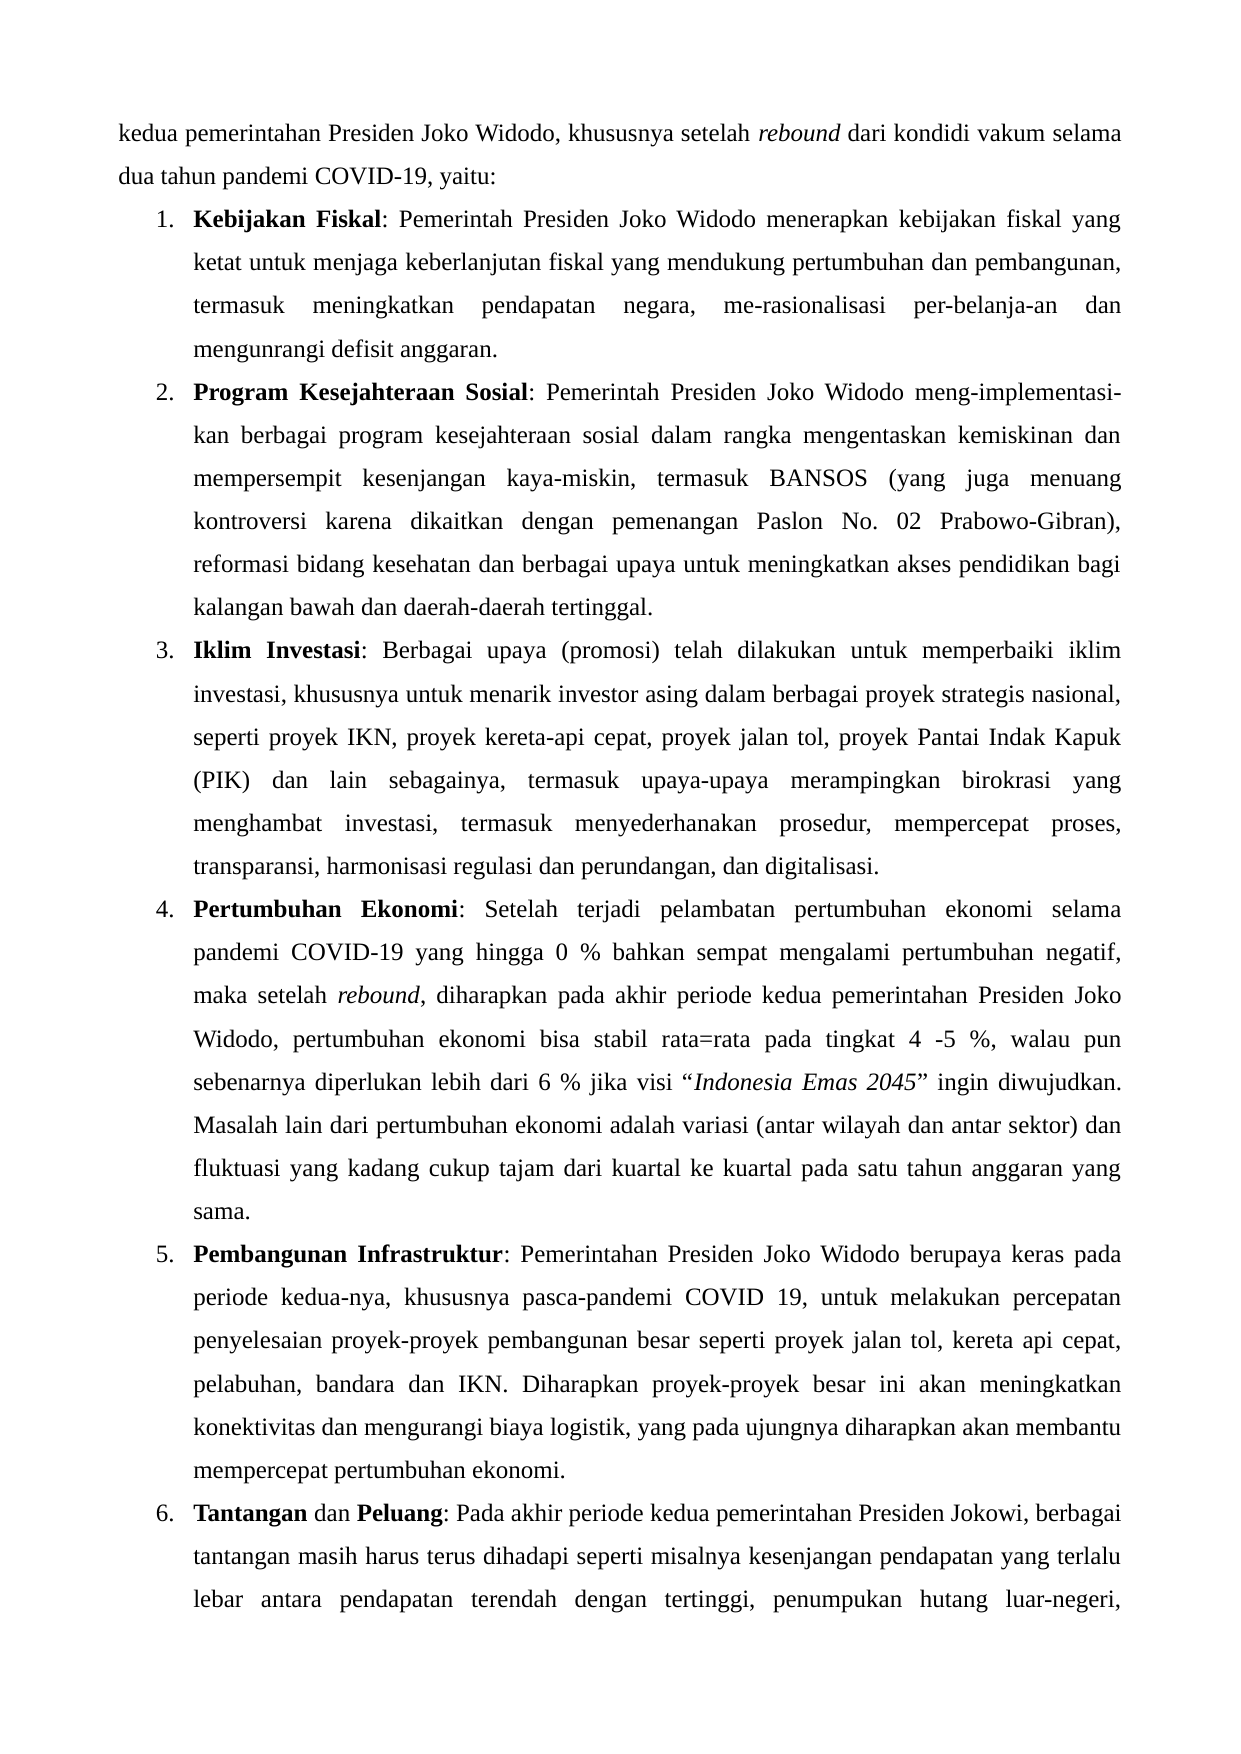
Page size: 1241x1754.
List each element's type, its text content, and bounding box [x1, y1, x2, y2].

list Tantangan dan Peluang: Pada akhir periode kedua pemerintahan Presiden Jokowi, berbagai tantangan masih harus terus dihadapi seperti misalnya kesenjangan pendapatan yang terlalu lebar antara pendapatan terendah dengan tertinggi, penumpukan hutang luar-negeri, [156, 1498, 1122, 1613]
list Kebijakan Fiskal: Pemerintah Presiden Joko Widodo menerapkan kebijakan fiskal yang ketat untuk menjaga keberlanjutan fiskal yang mendukung pertumbuhan dan pembangunan, termasuk meningkatkan pendapatan negara, me-rasionalisasi per-belanja-an dan mengunrangi defisit anggaran. [156, 204, 1122, 362]
text kedua pemerintahan Presiden Joko Widodo, khususnya setelah rebound dari kondidi vakum selama dua tahun pandemi COVID-19, yaitu: [118, 118, 1122, 190]
list Iklim Investasi: Berbagai upaya (promosi) telah dilakukan untuk memperbaiki iklim investasi, khususnya untuk menarik investor asing dalam berbagai proyek strategis nasional, seperti proyek IKN, proyek kereta-api cepat, proyek jalan tol, proyek Pantai Indak Kapuk (PIK) dan lain sebagainya, termasuk upaya-upaya merampingkan birokrasi yang menghambat investasi, termasuk menyederhanakan prosedur, mempercepat proses, transparansi, harmonisasi regulasi dan perundangan, dan digitalisasi. [156, 636, 1122, 880]
list Program Kesejahteraan Sosial: Pemerintah Presiden Joko Widodo meng-implementasi-kan berbagai program kesejahteraan sosial dalam rangka mengentaskan kemiskinan dan mempersempit kesenjangan kaya-miskin, termasuk BANSOS (yang juga menuang kontroversi karena dikaitkan dengan pemenangan Paslon No. 02 Prabowo-Gibran), reformasi bidang kesehatan dan berbagai upaya untuk meningkatkan akses pendidikan bagi kalangan bawah dan daerah-daerah tertinggal. [156, 377, 1122, 621]
list Pertumbuhan Ekonomi: Setelah terjadi pelambatan pertumbuhan ekonomi selama pandemi COVID-19 yang hingga 0 % bahkan sempat mengalami pertumbuhan negatif, maka setelah rebound, diharapkan pada akhir periode kedua pemerintahan Presiden Joko Widodo, pertumbuhan ekonomi bisa stabil rata=rata pada tingkat 4 -5 %, walau pun sebenarnya diperlukan lebih dari 6 % jika visi “Indonesia Emas 2045” ingin diwujudkan. Masalah lain dari pertumbuhan ekonomi adalah variasi (antar wilayah dan antar sektor) dan fluktuasi yang kadang cukup tajam dari kuartal ke kuartal pada satu tahun anggaran yang sama. [156, 894, 1122, 1225]
list Pembangunan Infrastruktur: Pemerintahan Presiden Joko Widodo berupaya keras pada periode kedua-nya, khususnya pasca-pandemi COVID 19, untuk melakukan percepatan penyelesaian proyek-proyek pembangunan besar seperti proyek jalan tol, kereta api cepat, pelabuhan, bandara dan IKN. Diharapkan proyek-proyek besar ini akan meningkatkan konektivitas dan mengurangi biaya logistik, yang pada ujungnya diharapkan akan membantu mempercepat pertumbuhan ekonomi. [156, 1239, 1122, 1484]
